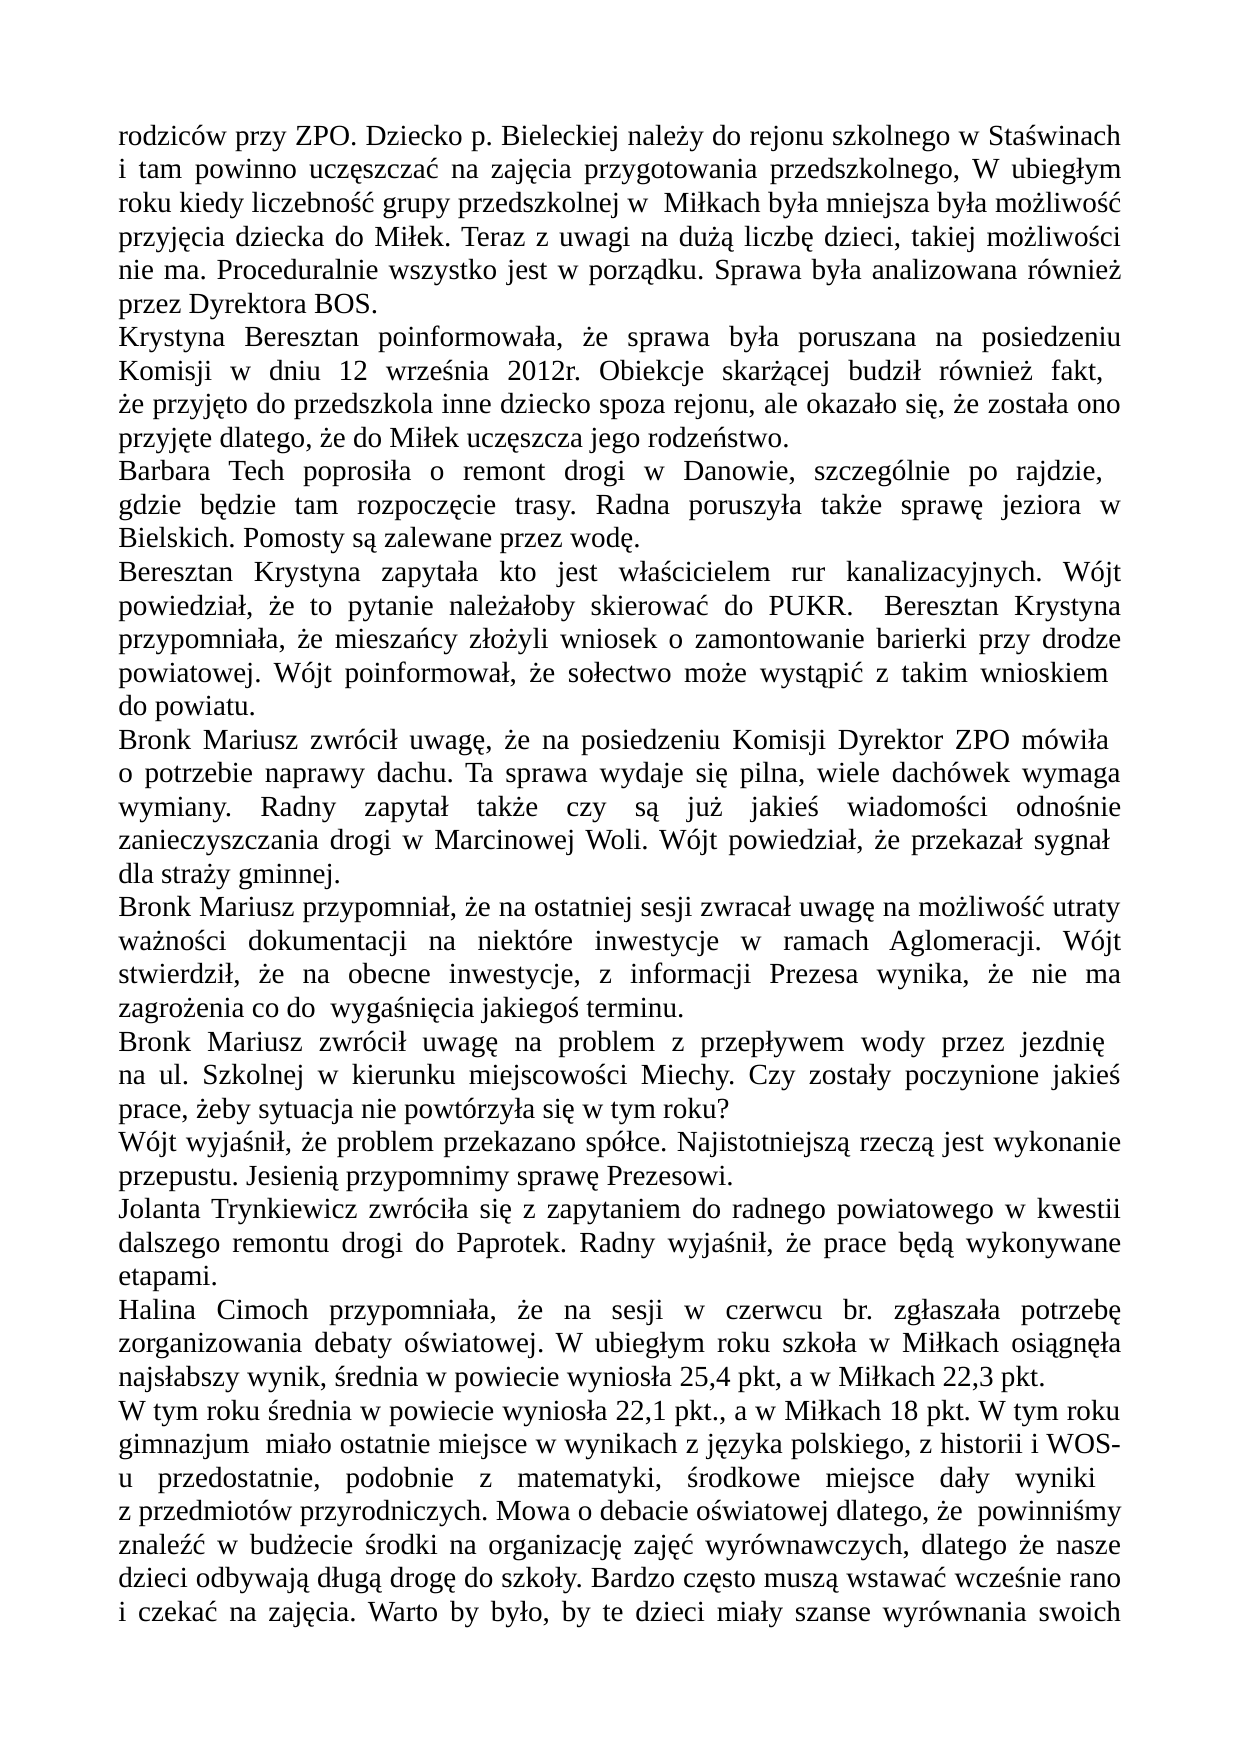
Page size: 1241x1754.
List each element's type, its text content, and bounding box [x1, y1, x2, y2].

text Barbara Tech poprosiła o remont drogi w Danowie, szczególnie po rajdzie, gdzie będzie tam rozpoczęcie trasy. Radna poruszyła także sprawę jeziora w Bielskich. Pomosty są zalewane przez wodę. [118, 453, 1122, 554]
text Beresztan Krystyna zapytała kto jest właścicielem rur kanalizacyjnych. Wójt powiedział, że to pytanie należałoby skierować do PUKR. Beresztan Krystyna przypomniała, że mieszańcy złożyli wniosek o zamontowanie barierki przy drodze powiatowej. Wójt poinformował, że sołectwo może wystąpić z takim wnioskiem do powiatu. [118, 554, 1122, 722]
text rodziców przy ZPO. Dziecko p. Bieleckiej należy do rejonu szkolnego w Staświnach i tam powinno uczęszczać na zajęcia przygotowania przedszkolnego, W ubiegłym roku kiedy liczebność grupy przedszkolnej w Miłkach była mniejsza była możliwość przyjęcia dziecka do Miłek. Teraz z uwagi na dużą liczbę dzieci, takiej możliwości nie ma. Proceduralnie wszystko jest w porządku. Sprawa była analizowana również przez Dyrektora BOS. [118, 118, 1122, 319]
text Wójt wyjaśnił, że problem przekazano spółce. Najistotniejszą rzeczą jest wykonanie przepustu. Jesienią przypomnimy sprawę Prezesowi. [118, 1124, 1122, 1191]
text Bronk Mariusz przypomniał, że na ostatniej sesji zwracał uwagę na możliwość utraty ważności dokumentacji na niektóre inwestycje w ramach Aglomeracji. Wójt stwierdził, że na obecne inwestycje, z informacji Prezesa wynika, że nie ma zagrożenia co do wygaśnięcia jakiegoś terminu. [118, 889, 1122, 1024]
text Bronk Mariusz zwrócił uwagę, że na posiedzeniu Komisji Dyrektor ZPO mówiła o potrzebie naprawy dachu. Ta sprawa wydaje się pilna, wiele dachówek wymaga wymiany. Radny zapytał także czy są już jakieś wiadomości odnośnie zanieczyszczania drogi w Marcinowej Woli. Wójt powiedział, że przekazał sygnał dla straży gminnej. [118, 722, 1122, 889]
text Jolanta Trynkiewicz zwróciła się z zapytaniem do radnego powiatowego w kwestii dalszego remontu drogi do Paprotek. Radny wyjaśnił, że prace będą wykonywane etapami. [118, 1191, 1122, 1292]
text W tym roku średnia w powiecie wyniosła 22,1 pkt., a w Miłkach 18 pkt. W tym roku gimnazjum miało ostatnie miejsce w wynikach z języka polskiego, z historii i WOS-u przedostatnie, podobnie z matematyki, środkowe miejsce dały wyniki z przedmiotów przyrodniczych. Mowa o debacie oświatowej dlatego, że powinniśmy znaleźć w budżecie środki na organizację zajęć wyrównawczych, dlatego że nasze dzieci odbywają długą drogę do szkoły. Bardzo często muszą wstawać wcześnie rano i czekać na zajęcia. Warto by było, by te dzieci miały szanse wyrównania swoich [118, 1393, 1122, 1627]
text Bronk Mariusz zwrócił uwagę na problem z przepływem wody przez jezdnię na ul. Szkolnej w kierunku miejscowości Miechy. Czy zostały poczynione jakieś prace, żeby sytuacja nie powtórzyła się w tym roku? [118, 1024, 1122, 1124]
text Halina Cimoch przypomniała, że na sesji w czerwcu br. zgłaszała potrzebę zorganizowania debaty oświatowej. W ubiegłym roku szkoła w Miłkach osiągnęła najsłabszy wynik, średnia w powiecie wyniosła 25,4 pkt, a w Miłkach 22,3 pkt. [118, 1292, 1122, 1393]
text Krystyna Beresztan poinformowała, że sprawa była poruszana na posiedzeniu Komisji w dniu 12 września 2012r. Obiekcje skarżącej budził również fakt, że przyjęto do przedszkola inne dziecko spoza rejonu, ale okazało się, że została ono przyjęte dlatego, że do Miłek uczęszcza jego rodzeństwo. [118, 319, 1122, 453]
